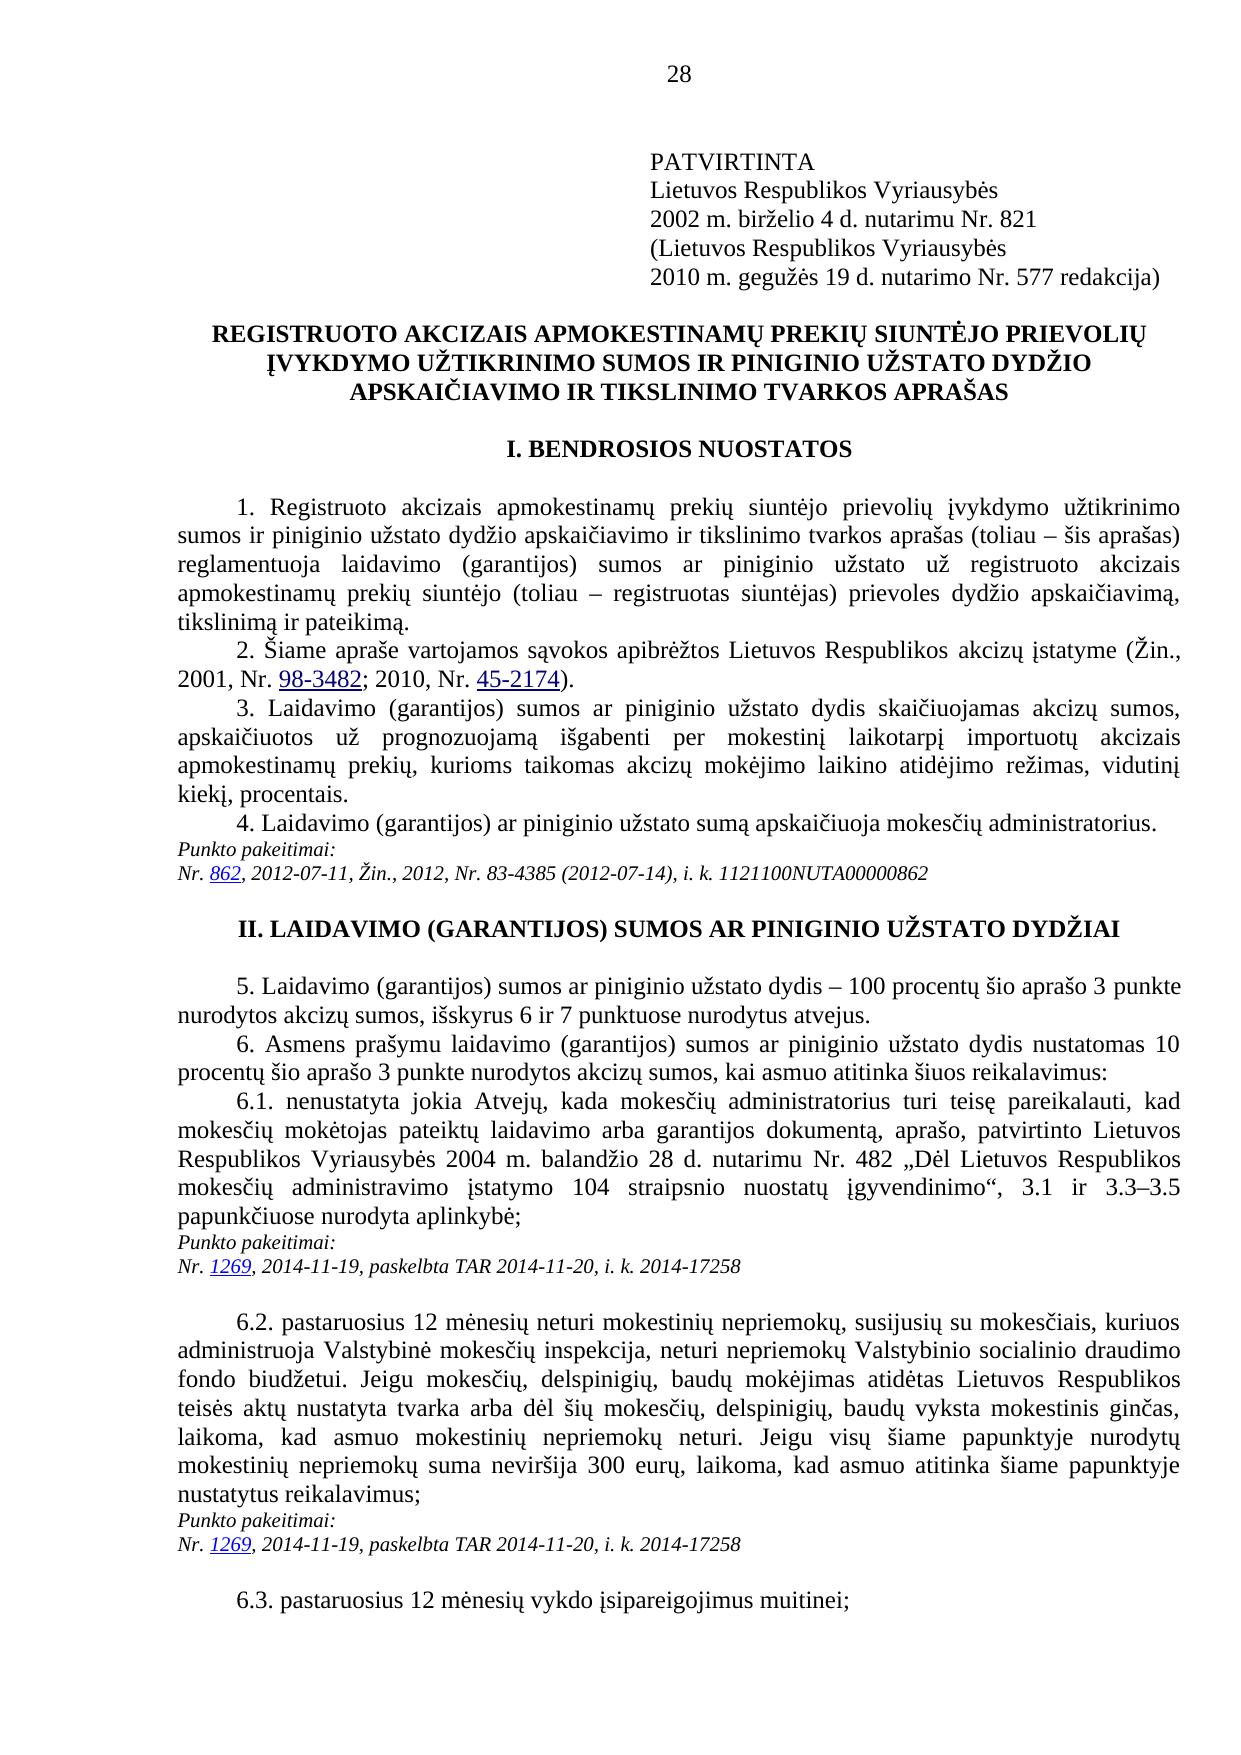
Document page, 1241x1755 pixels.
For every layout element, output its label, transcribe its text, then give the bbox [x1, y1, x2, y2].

text REGISTRUOTO AKCIZAIS APMOKESTINAMŲ PREKIŲ SIUNTĖJO prievolių įvykdymo užtikrinimo SUMOS IR PINIGINIO UŽSTATO DYDŽIO APSKAIČIAVIMO IR TIKSLINIMO TVARKOS APRAŠAS [177, 319, 1181, 406]
text Nr. 1269, 2014-11-19, paskelbta TAR 2014-11-20, i. k. 2014-17258 [177, 1254, 1181, 1278]
text Punkto pakeitimai: [177, 837, 1181, 861]
text 3. Laidavimo (garantijos) sumos ar piniginio užstato dydis skaičiuojamas akcizų sumos, apskaičiuotos už prognozuojamą išgabenti per mokestinį laikotarpį importuotų akcizais apmokestinamų prekių, kurioms taikomas akcizų mokėjimo laikino atidėjimo režimas, vidutinį kiekį, procentais. [177, 693, 1181, 808]
text Nr. 1269, 2014-11-19, paskelbta TAR 2014-11-20, i. k. 2014-17258 [177, 1532, 1181, 1556]
text 2. Šiame apraše vartojamos sąvokos apibrėžtos Lietuvos Respublikos akcizų įstatyme (Žin., 2001, Nr. 98-3482; 2010, Nr. 45-2174). [177, 636, 1181, 693]
text II. LAIDAVIMO (GARANTIJOS) SUMOS AR PINIGINIO UŽSTATO DYDŽIAI [177, 914, 1181, 942]
text Punkto pakeitimai: [177, 1230, 1181, 1254]
text 5. Laidavimo (garantijos) sumos ar piniginio užstato dydis – 100 procentų šio aprašo 3 punkte nurodytos akcizų sumos, išskyrus 6 ir 7 punktuose nurodytus atvejus. [177, 971, 1181, 1029]
text I. BENDROSIOS NUOSTATOS [177, 434, 1181, 463]
text Patvirtinta [650, 147, 1181, 176]
text (Lietuvos Respublikos Vyriausybės [650, 233, 1181, 262]
text Nr. 862, 2012-07-11, Žin., 2012, Nr. 83-4385 (2012-07-14), i. k. 1121100NUTA00000862 [177, 861, 1181, 885]
text Lietuvos Respublikos Vyriausybės [650, 176, 1181, 204]
text 2002 m. birželio 4 d. nutarimu Nr. 821 [650, 204, 1181, 233]
text 6.2. pastaruosius 12 mėnesių neturi mokestinių nepriemokų, susijusių su mokesčiais, kuriuos administruoja Valstybinė mokesčių inspekcija, neturi nepriemokų Valstybinio socialinio draudimo fondo biudžetui. Jeigu mokesčių, delspinigių, baudų mokėjimas atidėtas Lietuvos Respublikos teisės aktų nustatyta tvarka arba dėl šių mokesčių, delspinigių, baudų vyksta mokestinis ginčas, laikoma, kad asmuo mokestinių nepriemokų neturi. Jeigu visų šiame papunktyje nurodytų mokestinių nepriemokų suma neviršija 300 eurų, laikoma, kad asmuo atitinka šiame papunktyje nustatytus reikalavimus; [177, 1307, 1181, 1508]
text Punkto pakeitimai: [177, 1508, 1181, 1532]
text 6.1. nenustatyta jokia Atvejų, kada mokesčių administratorius turi teisę pareikalauti, kad mokesčių mokėtojas pateiktų laidavimo arba garantijos dokumentą, aprašo, patvirtinto Lietuvos Respublikos Vyriausybės 2004 m. balandžio 28 d. nutarimu Nr. 482 „Dėl Lietuvos Respublikos mokesčių administravimo įstatymo 104 straipsnio nuostatų įgyvendinimo“, 3.1 ir 3.3–3.5 papunkčiuose nurodyta aplinkybė; [177, 1086, 1181, 1230]
text 6. Asmens prašymu laidavimo (garantijos) sumos ar piniginio užstato dydis nustatomas 10 procentų šio aprašo 3 punkte nurodytos akcizų sumos, kai asmuo atitinka šiuos reikalavimus: [177, 1029, 1181, 1086]
text 1. Registruoto akcizais apmokestinamų prekių siuntėjo prievolių įvykdymo užtikrinimo sumos ir piniginio užstato dydžio apskaičiavimo ir tikslinimo tvarkos aprašas (toliau – šis aprašas) reglamentuoja laidavimo (garantijos) sumos ar piniginio užstato už registruoto akcizais apmokestinamų prekių siuntėjo (toliau – registruotas siuntėjas) prievoles dydžio apskaičiavimą, tikslinimą ir pateikimą. [177, 492, 1181, 636]
text 4. Laidavimo (garantijos) ar piniginio užstato sumą apskaičiuoja mokesčių administratorius. [177, 808, 1181, 837]
text 2010 m. gegužės 19 d. nutarimo Nr. 577 redakcija) [650, 262, 1181, 291]
text 6.3. pastaruosius 12 mėnesių vykdo įsipareigojimus muitinei; [177, 1585, 1181, 1614]
